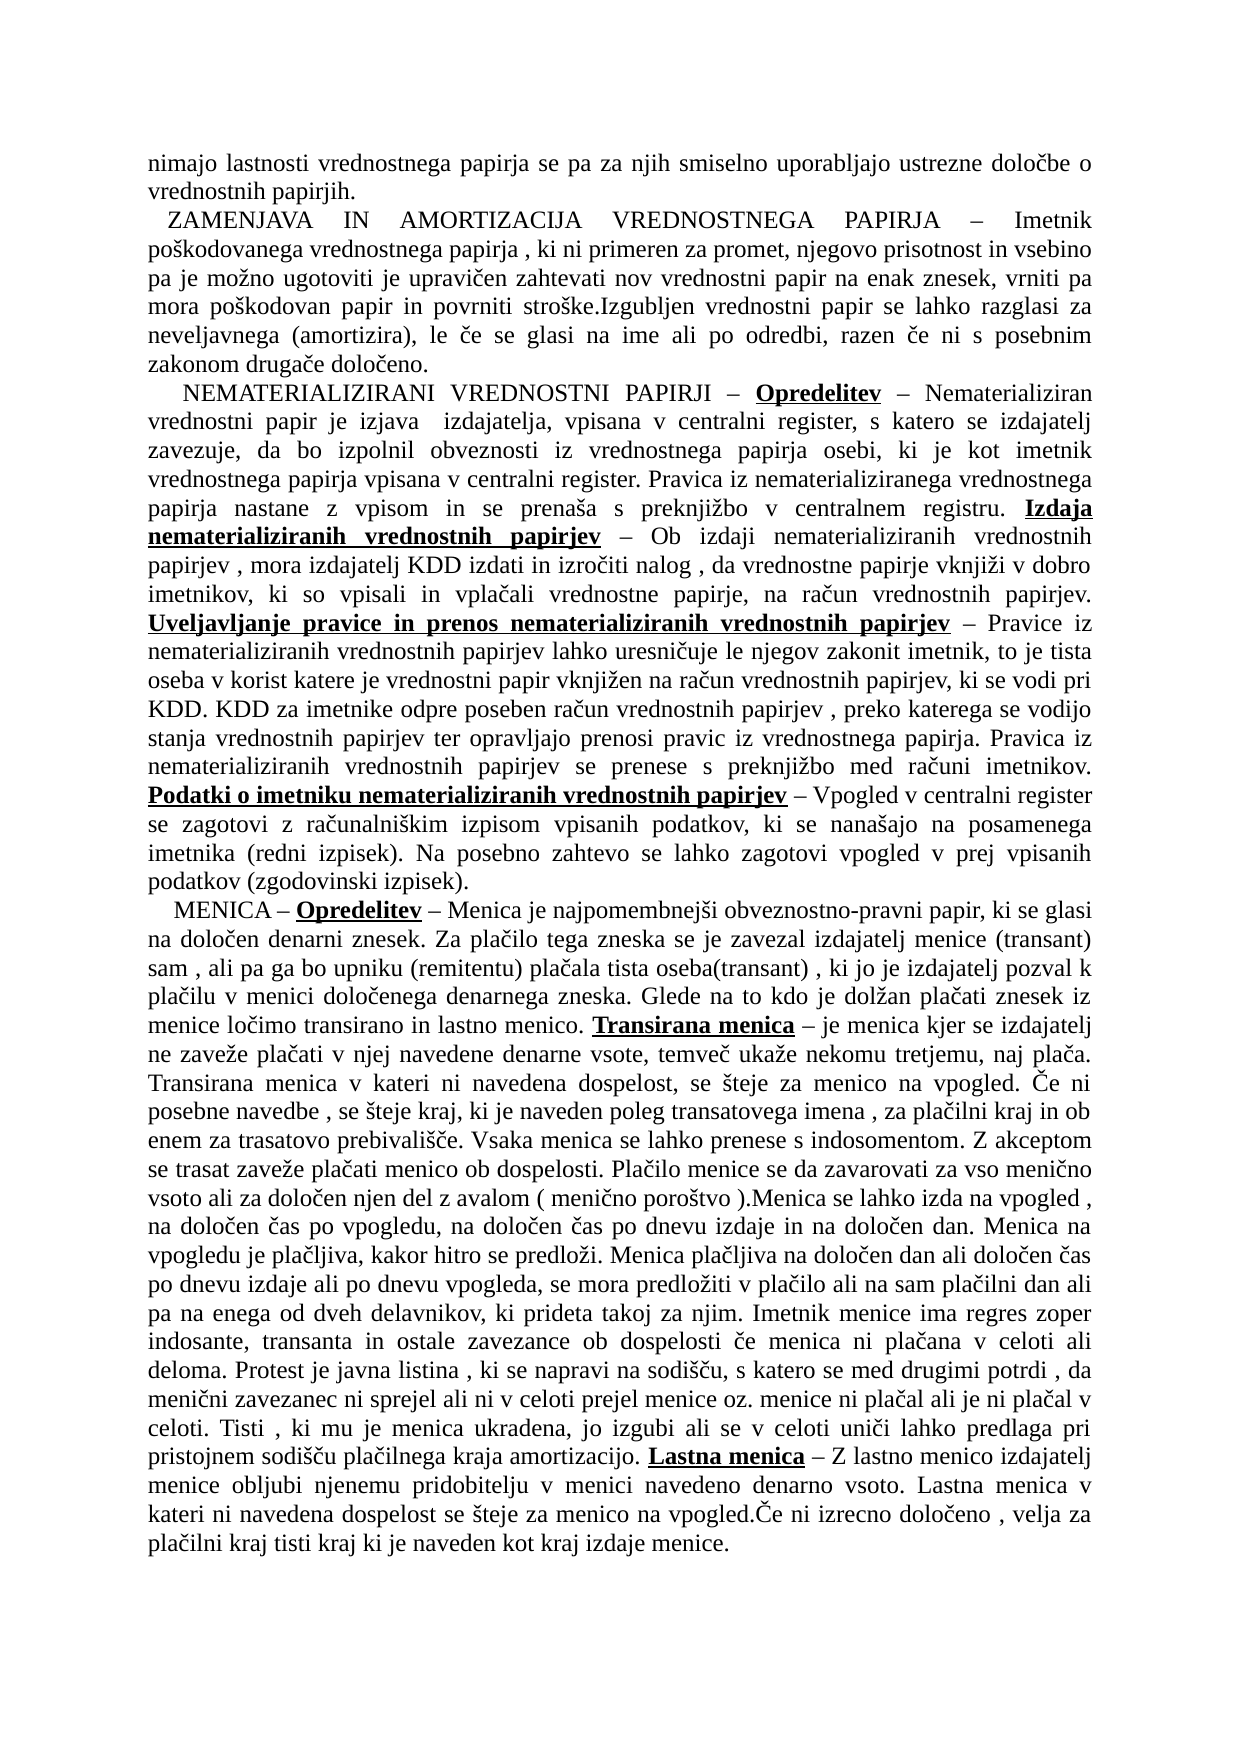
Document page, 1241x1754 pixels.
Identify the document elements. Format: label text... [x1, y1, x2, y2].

text  MENICA – Opredelitev – Menica je najpomembnejši obveznostno-pravni papir, ki se glasi na določen denarni znesek. Za plačilo tega zneska se je zavezal izdajatelj menice (transant) sam , ali pa ga bo upniku (remitentu) plačala tista oseba(transant) , ki jo je izdajatelj pozval k plačilu v menici določenega denarnega zneska. Glede na to kdo je dolžan plačati znesek iz menice ločimo transirano in lastno menico. Transirana menica – je menica kjer se izdajatelj ne zaveže plačati v njej navedene denarne vsote, temveč ukaže nekomu tretjemu, naj plača. Transirana menica v kateri ni navedena dospelost, se šteje za menico na vpogled. Če ni posebne navedbe , se šteje kraj, ki je naveden poleg transatovega imena , za plačilni kraj in ob enem za trasatovo prebivališče. Vsaka menica se lahko prenese s indosomentom. Z akceptom se trasat zaveže plačati menico ob dospelosti. Plačilo menice se da zavarovati za vso menično vsoto ali za določen njen del z avalom ( menično poroštvo ).Menica se lahko izda na vpogled , na določen čas po vpogledu, na določen čas po dnevu izdaje in na določen dan. Menica na vpogledu je plačljiva, kakor hitro se predloži. Menica plačljiva na določen dan ali določen čas po dnevu izdaje ali po dnevu vpogleda, se mora predložiti v plačilo ali na sam plačilni dan ali pa na enega od dveh delavnikov, ki prideta takoj za njim. Imetnik menice ima regres zoper indosante, transanta in ostale zavezance ob dospelosti če menica ni plačana v celoti ali deloma. Protest je javna listina , ki se napravi na sodišču, s katero se med drugimi potrdi , da menični zavezanec ni sprejel ali ni v celoti prejel menice oz. menice ni plačal ali je ni plačal v celoti. Tisti , ki mu je menica ukradena, jo izgubi ali se v celoti uniči lahko predlaga pri pristojnem sodišču plačilnega kraja amortizacijo. Lastna menica – Z lastno menico izdajatelj menice obljubi njenemu pridobitelju v menici navedeno denarno vsoto. Lastna menica v kateri ni navedena dospelost se šteje za menico na vpogled.Če ni izrecno določeno , velja za plačilni kraj tisti kraj ki je naveden kot kraj izdaje menice. [148, 895, 1093, 1556]
text NEMATERIALIZIRANI VREDNOSTNI PAPIRJI – Opredelitev – Nematerializiran vrednostni papir je izjava izdajatelja, vpisana v centralni register, s katero se izdajatelj zavezuje, da bo izpolnil obveznosti iz vrednostnega papirja osebi, ki je kot imetnik vrednostnega papirja vpisana v centralni register. Pravica iz nematerializiranega vrednostnega papirja nastane z vpisom in se prenaša s preknjižbo v centralnem registru. Izdaja nematerializiranih vrednostnih papirjev – Ob izdaji nematerializiranih vrednostnih papirjev , mora izdajatelj KDD izdati in izročiti nalog , da vrednostne papirje vknjiži v dobro imetnikov, ki so vpisali in vplačali vrednostne papirje, na račun vrednostnih papirjev. Uveljavljanje pravice in prenos nematerializiranih vrednostnih papirjev – Pravice iz nematerializiranih vrednostnih papirjev lahko uresničuje le njegov zakonit imetnik, to je tista oseba v korist katere je vrednostni papir vknjižen na račun vrednostnih papirjev, ki se vodi pri KDD. KDD za imetnike odpre poseben račun vrednostnih papirjev , preko katerega se vodijo stanja vrednostnih papirjev ter opravljajo prenosi pravic iz vrednostnega papirja. Pravica iz nematerializiranih vrednostnih papirjev se prenese s preknjižbo med računi imetnikov. Podatki o imetniku nematerializiranih vrednostnih papirjev – Vpogled v centralni register se zagotovi z računalniškim izpisom vpisanih podatkov, ki se nanašajo na posamenega imetnika (redni izpisek). Na posebno zahtevo se lahko zagotovi vpogled v prej vpisanih podatkov (zgodovinski izpisek). [148, 378, 1093, 895]
text ZAMENJAVA IN AMORTIZACIJA VREDNOSTNEGA PAPIRJA – Imetnik poškodovanega vrednostnega papirja , ki ni primeren za promet, njegovo prisotnost in vsebino pa je možno ugotoviti je upravičen zahtevati nov vrednostni papir na enak znesek, vrniti pa mora poškodovan papir in povrniti stroške.Izgubljen vrednostni papir se lahko razglasi za neveljavnega (amortizira), le če se glasi na ime ali po odredbi, razen če ni s posebnim zakonom drugače določeno. [148, 205, 1093, 378]
text nimajo lastnosti vrednostnega papirja se pa za njih smiselno uporabljajo ustrezne določbe o vrednostnih papirjih. [148, 148, 1093, 205]
